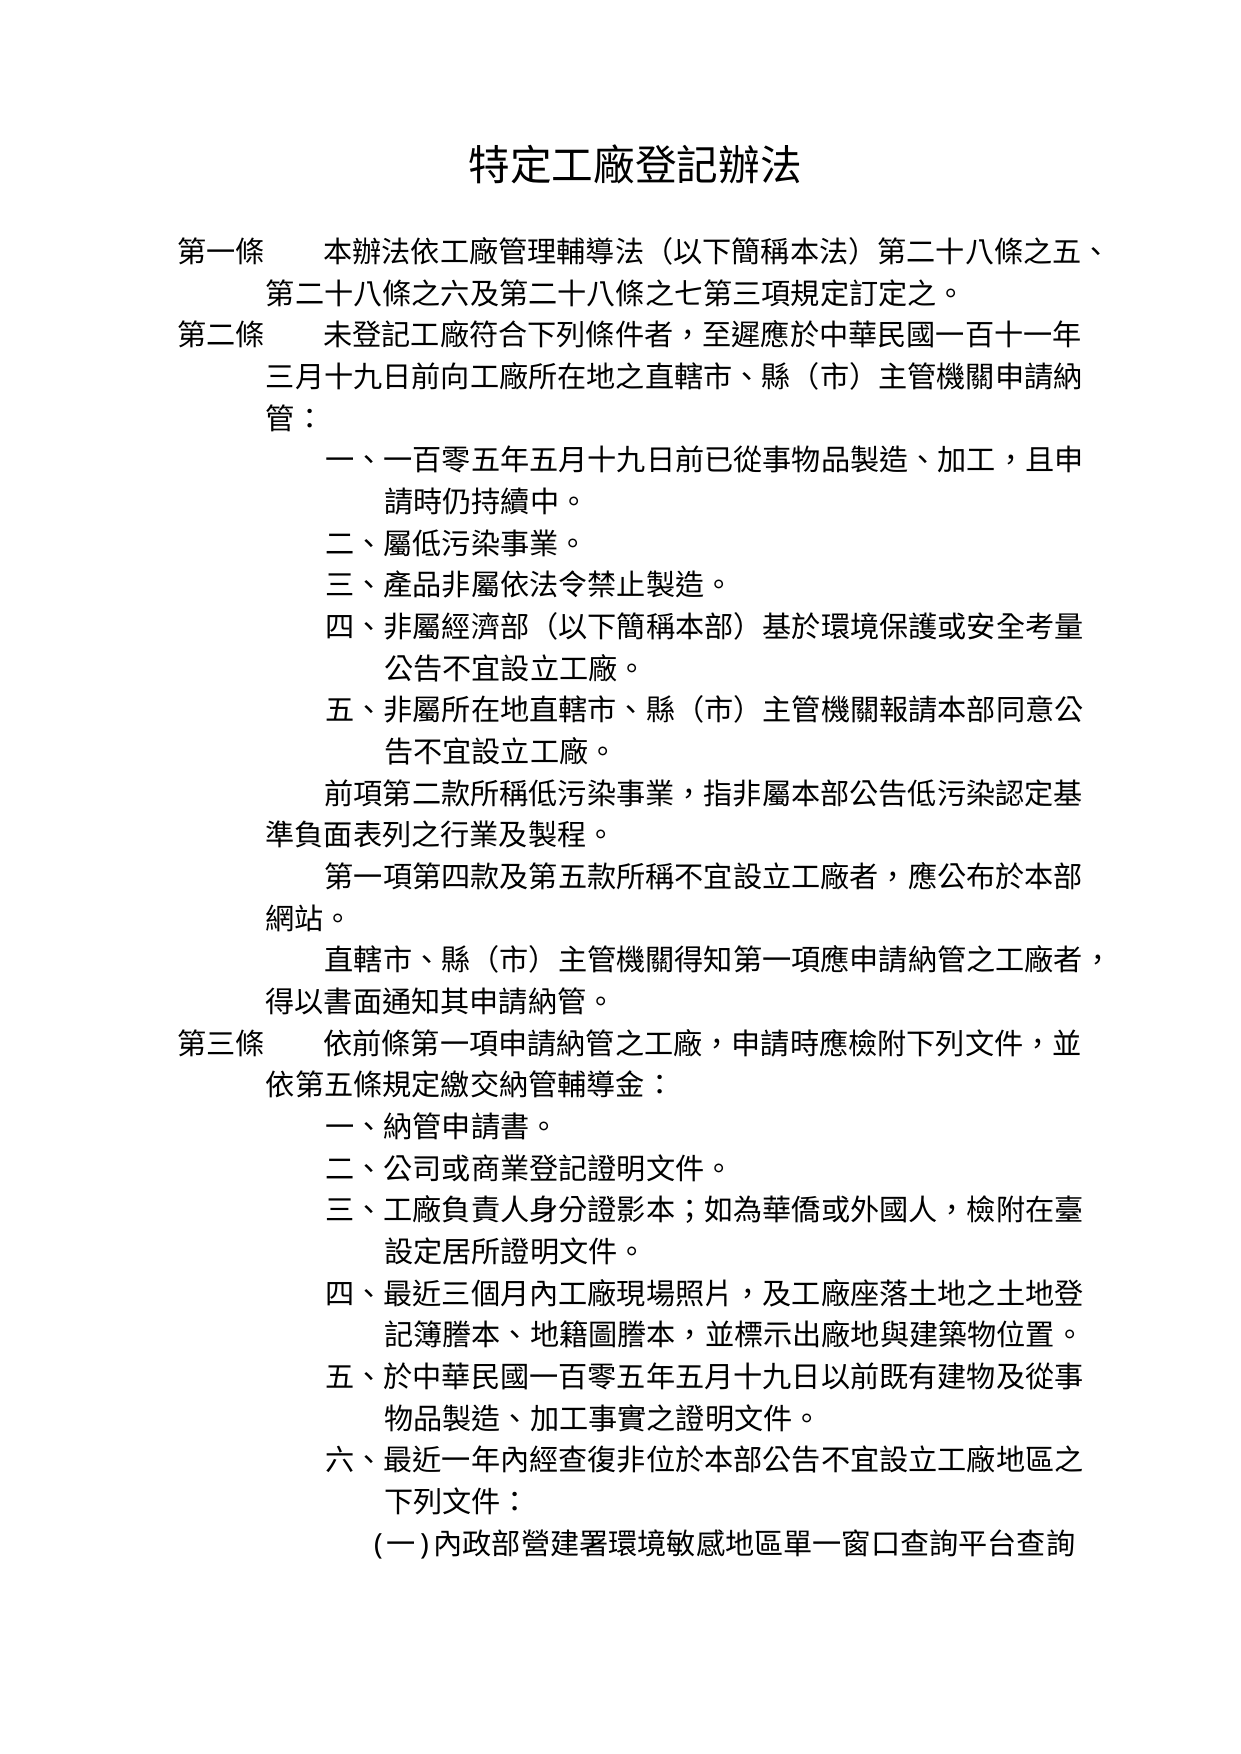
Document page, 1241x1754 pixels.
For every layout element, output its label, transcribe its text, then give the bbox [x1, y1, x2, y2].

text 一、一百零五年五月十九日前已從事物品製造、加工，且申請時仍持續中。 [325, 437, 1092, 521]
text 直轄市、縣（市）主管機關得知第一項應申請納管之工廠者，得以書面通知其申請納管。 [265, 937, 1092, 1021]
text 六、最近一年內經查復非位於本部公告不宜設立工廠地區之下列文件： [325, 1437, 1092, 1521]
text 五、非屬所在地直轄市、縣（市）主管機關報請本部同意公告不宜設立工廠。 [325, 687, 1092, 771]
text 特定工廠登記辦法 [177, 150, 1092, 187]
text 第二條 未登記工廠符合下列條件者，至遲應於中華民國一百十一年三月十九日前向工廠所在地之直轄市、縣（市）主管機關申請納管： [177, 312, 1092, 437]
text 第三條 依前條第一項申請納管之工廠，申請時應檢附下列文件，並依第五條規定繳交納管輔導金： [177, 1021, 1092, 1104]
text 四、非屬經濟部（以下簡稱本部）基於環境保護或安全考量公告不宜設立工廠。 [325, 604, 1092, 687]
text 五、於中華民國一百零五年五月十九日以前既有建物及從事物品製造、加工事實之證明文件。 [325, 1354, 1092, 1437]
text 二、屬低污染事業。 [325, 521, 1092, 562]
text 第一條 本辦法依工廠管理輔導法（以下簡稱本法）第二十八條之五、第二十八條之六及第二十八條之七第三項規定訂定之。 [177, 229, 1092, 312]
text 三、工廠負責人身分證影本；如為華僑或外國人，檢附在臺設定居所證明文件。 [325, 1187, 1092, 1271]
text 二、公司或商業登記證明文件。 [325, 1146, 1092, 1187]
text 前項第二款所稱低污染事業，指非屬本部公告低污染認定基準負面表列之行業及製程。 [265, 771, 1092, 854]
text 第一項第四款及第五款所稱不宜設立工廠者，應公布於本部網站。 [265, 854, 1092, 937]
text 一、納管申請書。 [325, 1104, 1092, 1146]
text 四、最近三個月內工廠現場照片，及工廠座落土地之土地登記簿謄本、地籍圖謄本，並標示出廠地與建築物位置。 [325, 1271, 1092, 1354]
text 三、產品非屬依法令禁止製造。 [325, 562, 1092, 604]
text (一)內政部營建署環境敏感地區單一窗口查詢平台查詢之環境敏感地區應免查範圍資料；如有應查範圍者，則附應查範圍之查復文件或逕向各區位劃設主管機關申請之查復文件。 [369, 1521, 1092, 1562]
